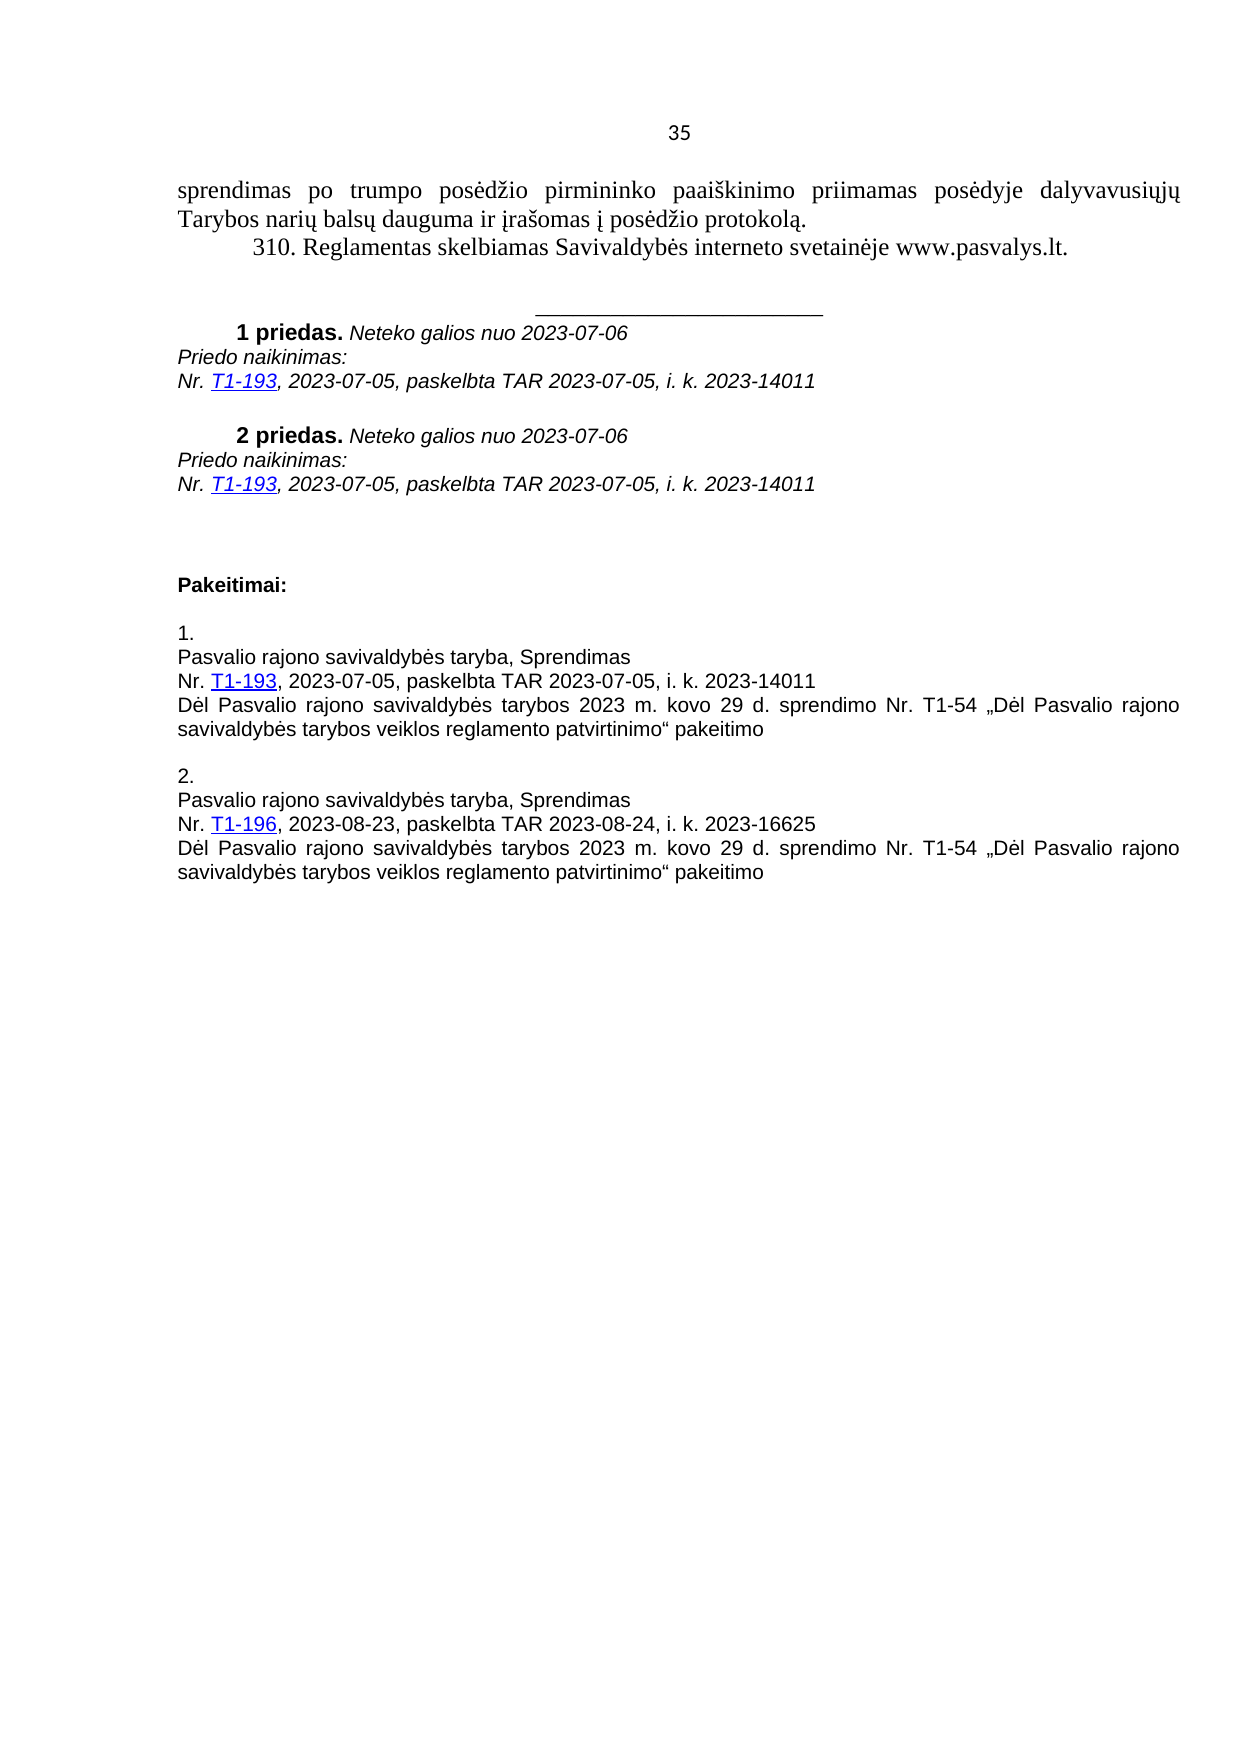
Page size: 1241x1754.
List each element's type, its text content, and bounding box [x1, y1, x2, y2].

text Nr. T1-193, 2023-07-05, paskelbta TAR 2023-07-05, i. k. 2023-14011 [177, 668, 1181, 692]
text Pasvalio rajono savivaldybės taryba, Sprendimas [177, 788, 1181, 812]
text Pakeitimai: [177, 573, 1181, 597]
text Dėl Pasvalio rajono savivaldybės tarybos 2023 m. kovo 29 d. sprendimo Nr. T1-54 „Dėl Pasvalio rajono savivaldybės tarybos veiklos reglamento patvirtinimo“ pakeitimo [177, 692, 1181, 740]
text 2 priedas. Neteko galios nuo 2023-07-06 [177, 422, 1181, 448]
text Priedo naikinimas: [177, 448, 1181, 472]
text Nr. T1-193, 2023-07-05, paskelbta TAR 2023-07-05, i. k. 2023-14011 [177, 472, 1181, 496]
text 1. [177, 621, 1181, 644]
text _______________________ [177, 290, 1181, 319]
text Pasvalio rajono savivaldybės taryba, Sprendimas [177, 644, 1181, 668]
text 1 priedas. Neteko galios nuo 2023-07-06 [177, 319, 1181, 345]
text 310. Reglamentas skelbiamas Savivaldybės interneto svetainėje www.pasvalys.lt. [177, 232, 1181, 261]
text 2. [177, 764, 1181, 788]
text Priedo naikinimas: [177, 345, 1181, 369]
text Nr. T1-196, 2023-08-23, paskelbta TAR 2023-08-24, i. k. 2023-16625 [177, 812, 1181, 836]
text sprendimas po trumpo posėdžio pirmininko paaiškinimo priimamas posėdyje dalyvavusiųjų Tarybos narių balsų dauguma ir įrašomas į posėdžio protokolą. [177, 175, 1181, 232]
text Dėl Pasvalio rajono savivaldybės tarybos 2023 m. kovo 29 d. sprendimo Nr. T1-54 „Dėl Pasvalio rajono savivaldybės tarybos veiklos reglamento patvirtinimo“ pakeitimo [177, 836, 1181, 884]
text Nr. T1-193, 2023-07-05, paskelbta TAR 2023-07-05, i. k. 2023-14011 [177, 369, 1181, 393]
